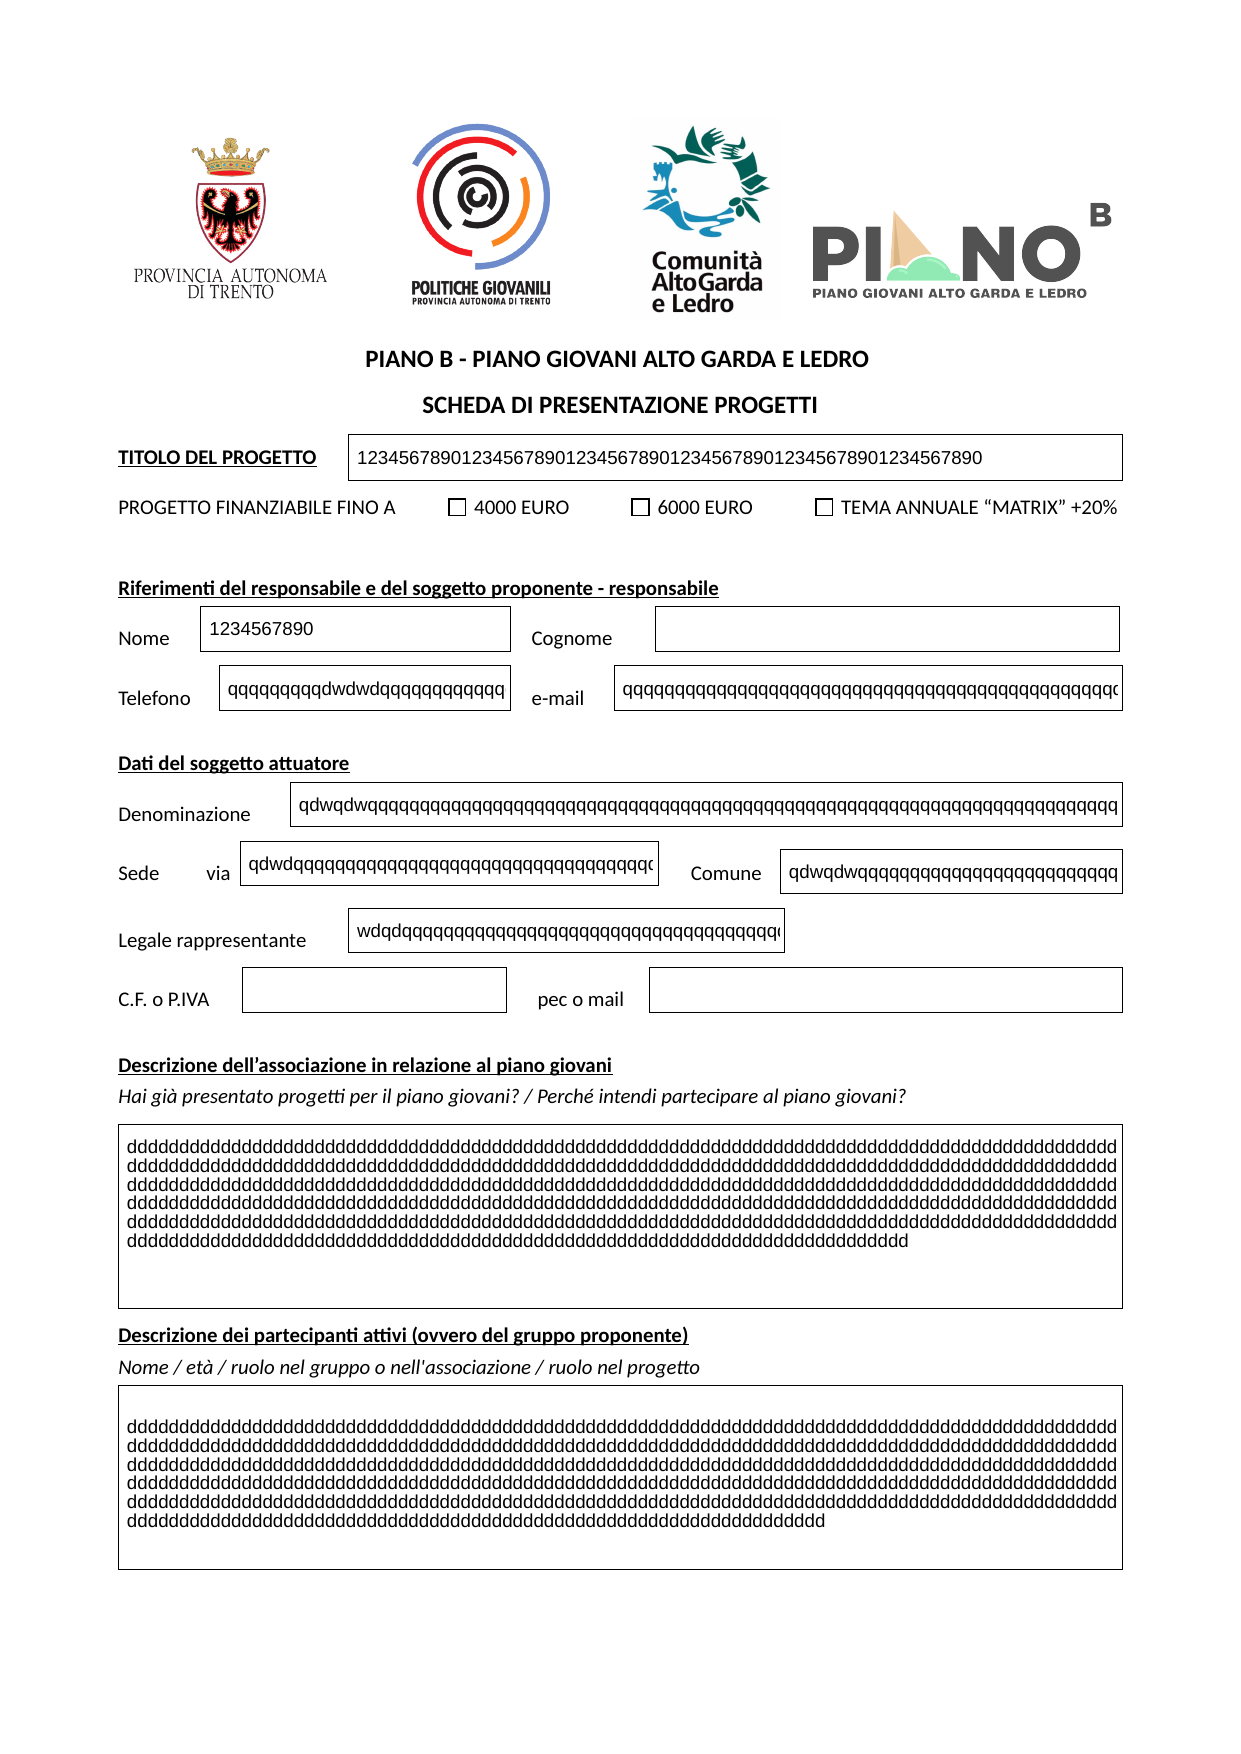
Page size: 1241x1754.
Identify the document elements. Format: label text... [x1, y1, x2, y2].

text Denominazione [118, 782, 290, 826]
text Hai già presentato progetti per il piano giovani? / Perché intendi partecipare al piano giovani? [118, 1084, 1122, 1109]
text SCHEDA DI PRESENTAZIONE PROGETTI [118, 389, 1122, 419]
text PROGETTO FINANZIABILE FINO A 4000 EURO 6000 EURO TEMA ANNUALE “MATRIX” +20% [118, 494, 1122, 520]
text Cognome [511, 606, 655, 651]
text Nome [118, 606, 200, 651]
text C.F. o P.IVA [118, 967, 242, 1012]
text Descrizione dell’associazione in relazione al piano giovani [118, 1052, 1122, 1078]
text Legale rappresentante [785, 908, 1122, 953]
text Sede via Comune [118, 841, 1122, 893]
picture [791, 190, 1123, 314]
text Telefono e-mail [118, 666, 219, 710]
text Riferimenti del responsabile e del soggetto proponente - responsabile [118, 575, 1122, 600]
picture [369, 114, 593, 319]
picture [115, 117, 346, 319]
picture [629, 118, 782, 320]
text Nome / età / ruolo nel gruppo o nell'associazione / ruolo nel progetto [118, 1354, 1122, 1379]
text TITOLO DEL PROGETTO [118, 434, 348, 480]
text Legale rappresentante [118, 908, 348, 953]
text Descrizione dei partecipanti attivi (ovvero del gruppo proponente) [118, 1322, 1122, 1348]
text Telefono e-mail [511, 666, 614, 710]
text PIANO B - PIANO GIOVANI ALTO GARDA E LEDRO [118, 344, 1122, 374]
text Dati del soggetto attuatore [118, 750, 1122, 776]
text pec o mail [507, 967, 649, 1012]
